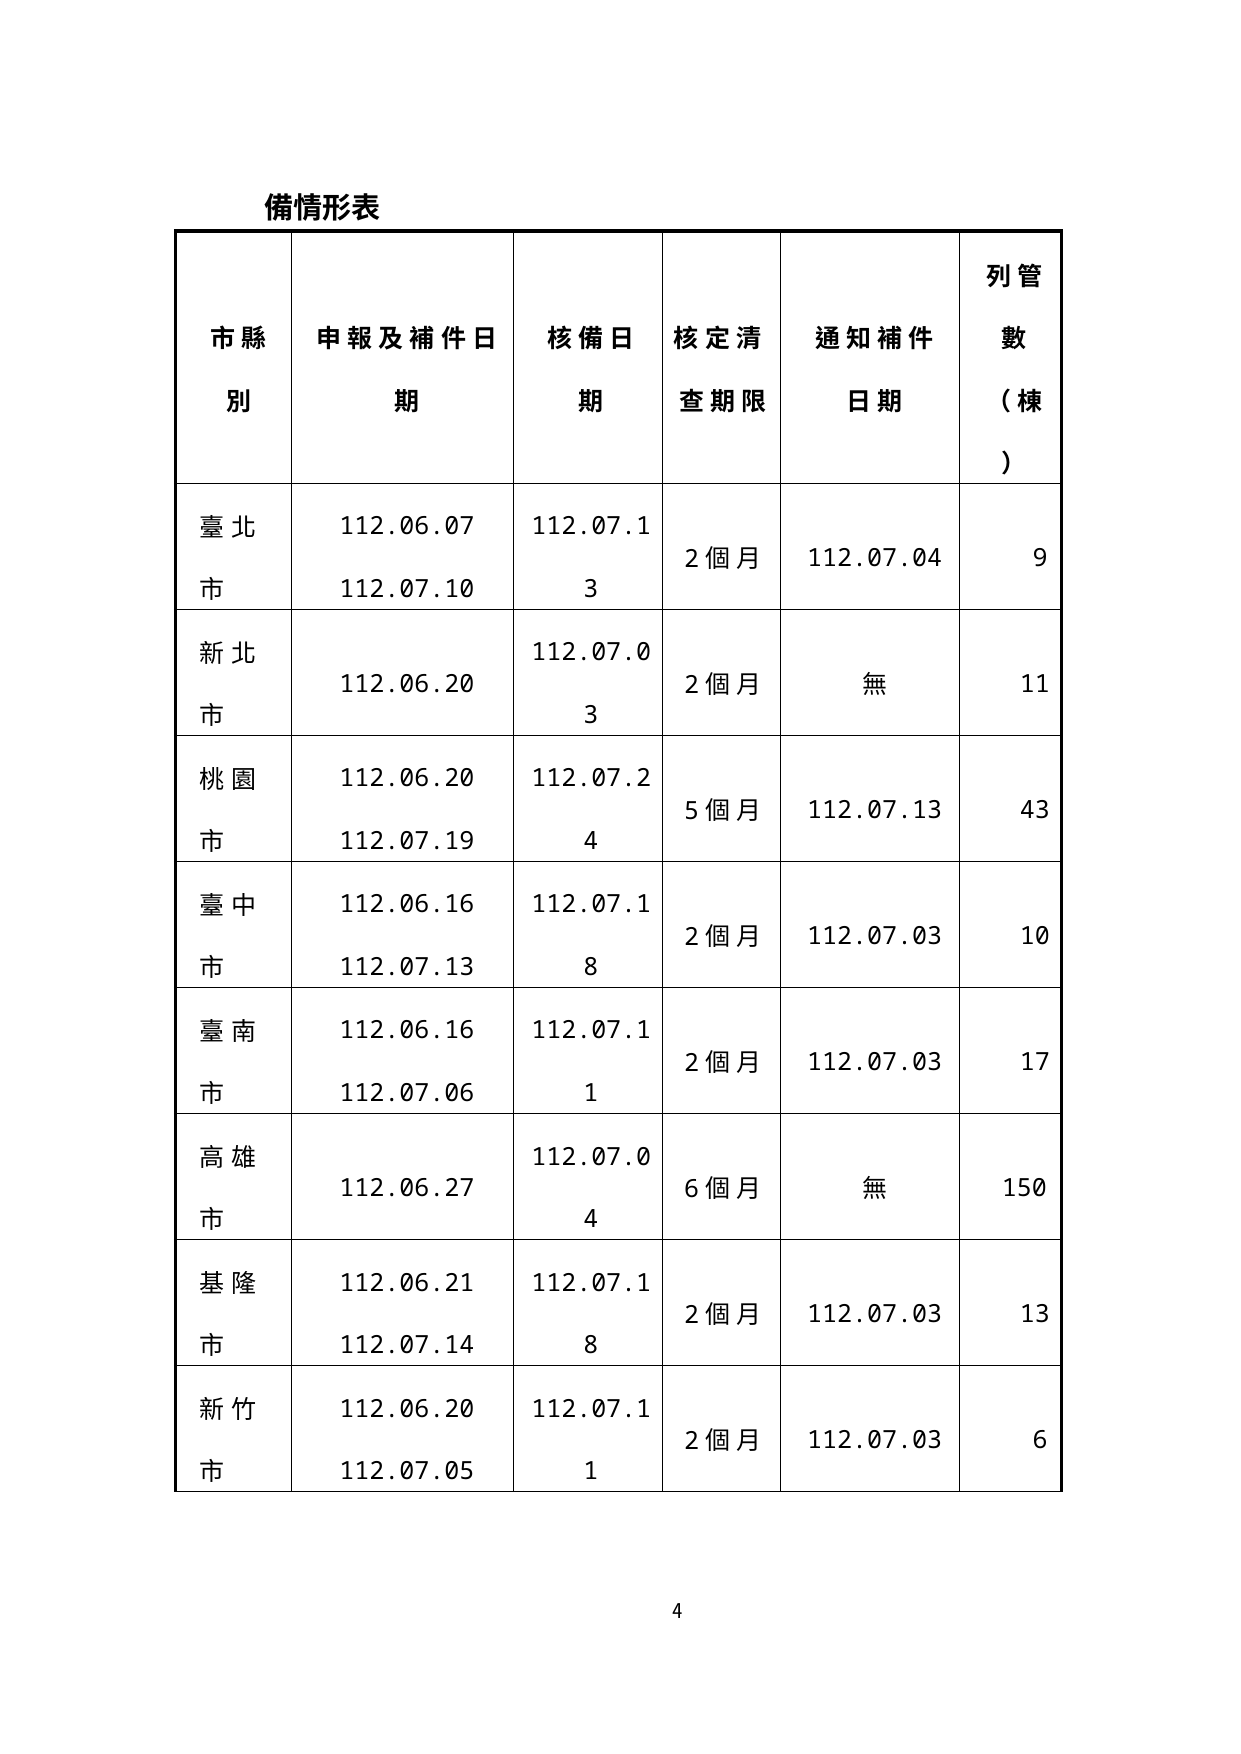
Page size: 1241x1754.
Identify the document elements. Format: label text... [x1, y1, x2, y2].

table_cell 10 [960, 862, 1060, 987]
table_cell 臺北市 [177, 484, 291, 608]
table_cell 9 [960, 484, 1060, 608]
table_cell 無 [781, 1114, 959, 1239]
table_cell 112.07.13 [781, 736, 959, 861]
table_header 列管 數（棟） [960, 233, 1060, 482]
table_cell 112.07.18 [514, 1240, 662, 1365]
table_cell 臺南市 [177, 988, 291, 1113]
table_cell 無 [781, 610, 959, 734]
table_cell 6個月 [663, 1114, 780, 1239]
table_header 通知補件日期 [781, 233, 959, 482]
table_header 申報及補件日期 [292, 233, 513, 482]
table_cell 新北市 [177, 610, 291, 734]
table_cell 臺中市 [177, 862, 291, 987]
table_cell 112.07.24 [514, 736, 662, 861]
table_header 市縣別 [177, 233, 291, 482]
table_cell 桃園市 [177, 736, 291, 861]
table_header 核定清查期限 [663, 233, 780, 482]
table_cell 2個月 [663, 862, 780, 987]
table_cell 112.07.04 [781, 484, 959, 608]
table_cell 2個月 [663, 484, 780, 608]
table_cell 2個月 [663, 988, 780, 1113]
table_cell 112.06.20 112.07.19 [292, 736, 513, 861]
table_cell 2個月 [663, 1240, 780, 1365]
table_cell 新竹市 [177, 1366, 291, 1491]
table_cell 112.06.21 112.07.14 [292, 1240, 513, 1365]
table_cell 11 [960, 610, 1060, 734]
table_cell 6 [960, 1366, 1060, 1491]
table_cell 112.06.27 [292, 1114, 513, 1239]
table_cell 43 [960, 736, 1060, 861]
table_cell 112.07.03 [781, 1366, 959, 1491]
table_cell 112.07.03 [781, 862, 959, 987]
table_cell 高雄市 [177, 1114, 291, 1239]
table_cell 112.06.16 112.07.06 [292, 988, 513, 1113]
table_cell 112.07.11 [514, 988, 662, 1113]
table_cell 17 [960, 988, 1060, 1113]
text 備情形表 [176, 177, 1061, 229]
table_cell 112.07.04 [514, 1114, 662, 1239]
table_cell 2個月 [663, 610, 780, 734]
table_cell 150 [960, 1114, 1060, 1239]
table_cell 112.07.13 [514, 484, 662, 608]
table_cell 112.06.20 112.07.05 [292, 1366, 513, 1491]
table_cell 112.06.07 112.07.10 [292, 484, 513, 608]
table_cell 基隆市 [177, 1240, 291, 1365]
table_cell 112.06.16 112.07.13 [292, 862, 513, 987]
table_cell 112.07.11 [514, 1366, 662, 1491]
table_cell 5個月 [663, 736, 780, 861]
table_header 核備日期 [514, 233, 662, 482]
table_cell 112.07.03 [781, 1240, 959, 1365]
table_cell 112.07.18 [514, 862, 662, 987]
table_cell 112.07.03 [781, 988, 959, 1113]
table_cell 13 [960, 1240, 1060, 1365]
table_cell 112.06.20 [292, 610, 513, 734]
table_cell 112.07.03 [514, 610, 662, 734]
table_cell 2個月 [663, 1366, 780, 1491]
